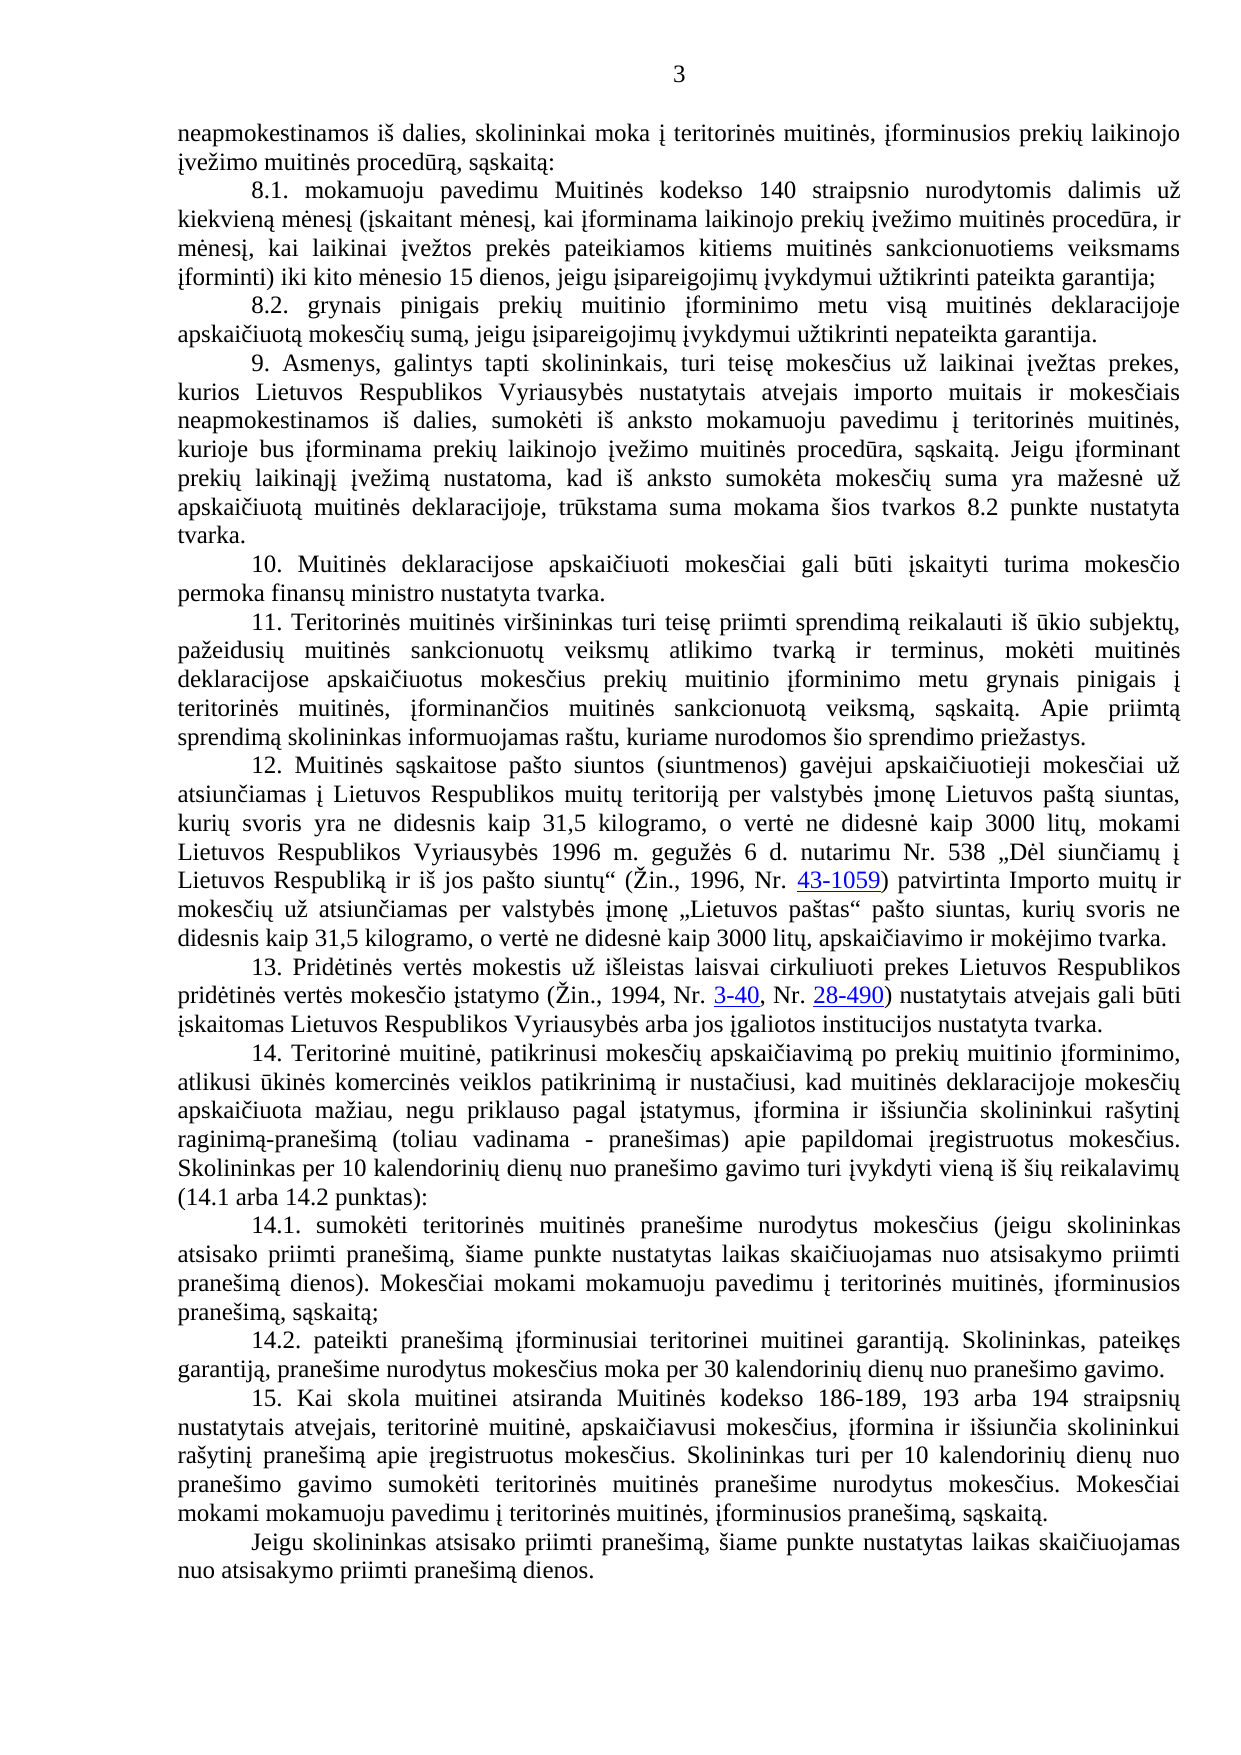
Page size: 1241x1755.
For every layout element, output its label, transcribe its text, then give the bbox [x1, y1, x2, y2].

text 10. Muitinės deklaracijose apskaičiuoti mokesčiai gali būti įskaityti turima mokesčio permoka finansų ministro nustatyta tvarka. [177, 549, 1181, 607]
text 14.1. sumokėti teritorinės muitinės pranešime nurodytus mokesčius (jeigu skolininkas atsisako priimti pranešimą, šiame punkte nustatytas laikas skaičiuojamas nuo atsisakymo priimti pranešimą dienos). Mokesčiai mokami mokamuoju pavedimu į teritorinės muitinės, įforminusios pranešimą, sąskaitą; [177, 1211, 1181, 1326]
text 8.2. grynais pinigais prekių muitinio įforminimo metu visą muitinės deklaracijoje apskaičiuotą mokesčių sumą, jeigu įsipareigojimų įvykdymui užtikrinti nepateikta garantija. [177, 291, 1181, 348]
text 8.1. mokamuoju pavedimu Muitinės kodekso 140 straipsnio nurodytomis dalimis už kiekvieną mėnesį (įskaitant mėnesį, kai įforminama laikinojo prekių įvežimo muitinės procedūra, ir mėnesį, kai laikinai įvežtos prekės pateikiamos kitiems muitinės sankcionuotiems veiksmams įforminti) iki kito mėnesio 15 dienos, jeigu įsipareigojimų įvykdymui užtikrinti pateikta garantija; [177, 176, 1181, 291]
text 14.2. pateikti pranešimą įforminusiai teritorinei muitinei garantiją. Skolininkas, pateikęs garantiją, pranešime nurodytus mokesčius moka per 30 kalendorinių dienų nuo pranešimo gavimo. [177, 1326, 1181, 1383]
text Jeigu skolininkas atsisako priimti pranešimą, šiame punkte nustatytas laikas skaičiuojamas nuo atsisakymo priimti pranešimą dienos. [177, 1527, 1181, 1584]
text 12. Muitinės sąskaitose pašto siuntos (siuntmenos) gavėjui apskaičiuotieji mokesčiai už atsiunčiamas į Lietuvos Respublikos muitų teritoriją per valstybės įmonę Lietuvos paštą siuntas, kurių svoris yra ne didesnis kaip 31,5 kilogramo, o vertė ne didesnė kaip 3000 litų, mokami Lietuvos Respublikos Vyriausybės 1996 m. gegužės 6 d. nutarimu Nr. 538 „Dėl siunčiamų į Lietuvos Respubliką ir iš jos pašto siuntų“ (Žin., 1996, Nr. 43-1059) patvirtinta Importo muitų ir mokesčių už atsiunčiamas per valstybės įmonę „Lietuvos paštas“ pašto siuntas, kurių svoris ne didesnis kaip 31,5 kilogramo, o vertė ne didesnė kaip 3000 litų, apskaičiavimo ir mokėjimo tvarka. [177, 751, 1181, 952]
text 11. Teritorinės muitinės viršininkas turi teisę priimti sprendimą reikalauti iš ūkio subjektų, pažeidusių muitinės sankcionuotų veiksmų atlikimo tvarką ir terminus, mokėti muitinės deklaracijose apskaičiuotus mokesčius prekių muitinio įforminimo metu grynais pinigais į teritorinės muitinės, įforminančios muitinės sankcionuotą veiksmą, sąskaitą. Apie priimtą sprendimą skolininkas informuojamas raštu, kuriame nurodomos šio sprendimo priežastys. [177, 607, 1181, 751]
text neapmokestinamos iš dalies, skolininkai moka į teritorinės muitinės, įforminusios prekių laikinojo įvežimo muitinės procedūrą, sąskaitą: [177, 118, 1181, 176]
text 13. Pridėtinės vertės mokestis už išleistas laisvai cirkuliuoti prekes Lietuvos Respublikos pridėtinės vertės mokesčio įstatymo (Žin., 1994, Nr. 3-40, Nr. 28-490) nustatytais atvejais gali būti įskaitomas Lietuvos Respublikos Vyriausybės arba jos įgaliotos institucijos nustatyta tvarka. [177, 952, 1181, 1038]
text 14. Teritorinė muitinė, patikrinusi mokesčių apskaičiavimą po prekių muitinio įforminimo, atlikusi ūkinės komercinės veiklos patikrinimą ir nustačiusi, kad muitinės deklaracijoje mokesčių apskaičiuota mažiau, negu priklauso pagal įstatymus, įformina ir išsiunčia skolininkui rašytinį raginimą-pranešimą (toliau vadinama - pranešimas) apie papildomai įregistruotus mokesčius. Skolininkas per 10 kalendorinių dienų nuo pranešimo gavimo turi įvykdyti vieną iš šių reikalavimų (14.1 arba 14.2 punktas): [177, 1038, 1181, 1211]
text 9. Asmenys, galintys tapti skolininkais, turi teisę mokesčius už laikinai įvežtas prekes, kurios Lietuvos Respublikos Vyriausybės nustatytais atvejais importo muitais ir mokesčiais neapmokestinamos iš dalies, sumokėti iš anksto mokamuoju pavedimu į teritorinės muitinės, kurioje bus įforminama prekių laikinojo įvežimo muitinės procedūra, sąskaitą. Jeigu įforminant prekių laikinąjį įvežimą nustatoma, kad iš anksto sumokėta mokesčių suma yra mažesnė už apskaičiuotą muitinės deklaracijoje, trūkstama suma mokama šios tvarkos 8.2 punkte nustatyta tvarka. [177, 348, 1181, 549]
text 15. Kai skola muitinei atsiranda Muitinės kodekso 186-189, 193 arba 194 straipsnių nustatytais atvejais, teritorinė muitinė, apskaičiavusi mokesčius, įformina ir išsiunčia skolininkui rašytinį pranešimą apie įregistruotus mokesčius. Skolininkas turi per 10 kalendorinių dienų nuo pranešimo gavimo sumokėti teritorinės muitinės pranešime nurodytus mokesčius. Mokesčiai mokami mokamuoju pavedimu į teritorinės muitinės, įforminusios pranešimą, sąskaitą. [177, 1383, 1181, 1527]
